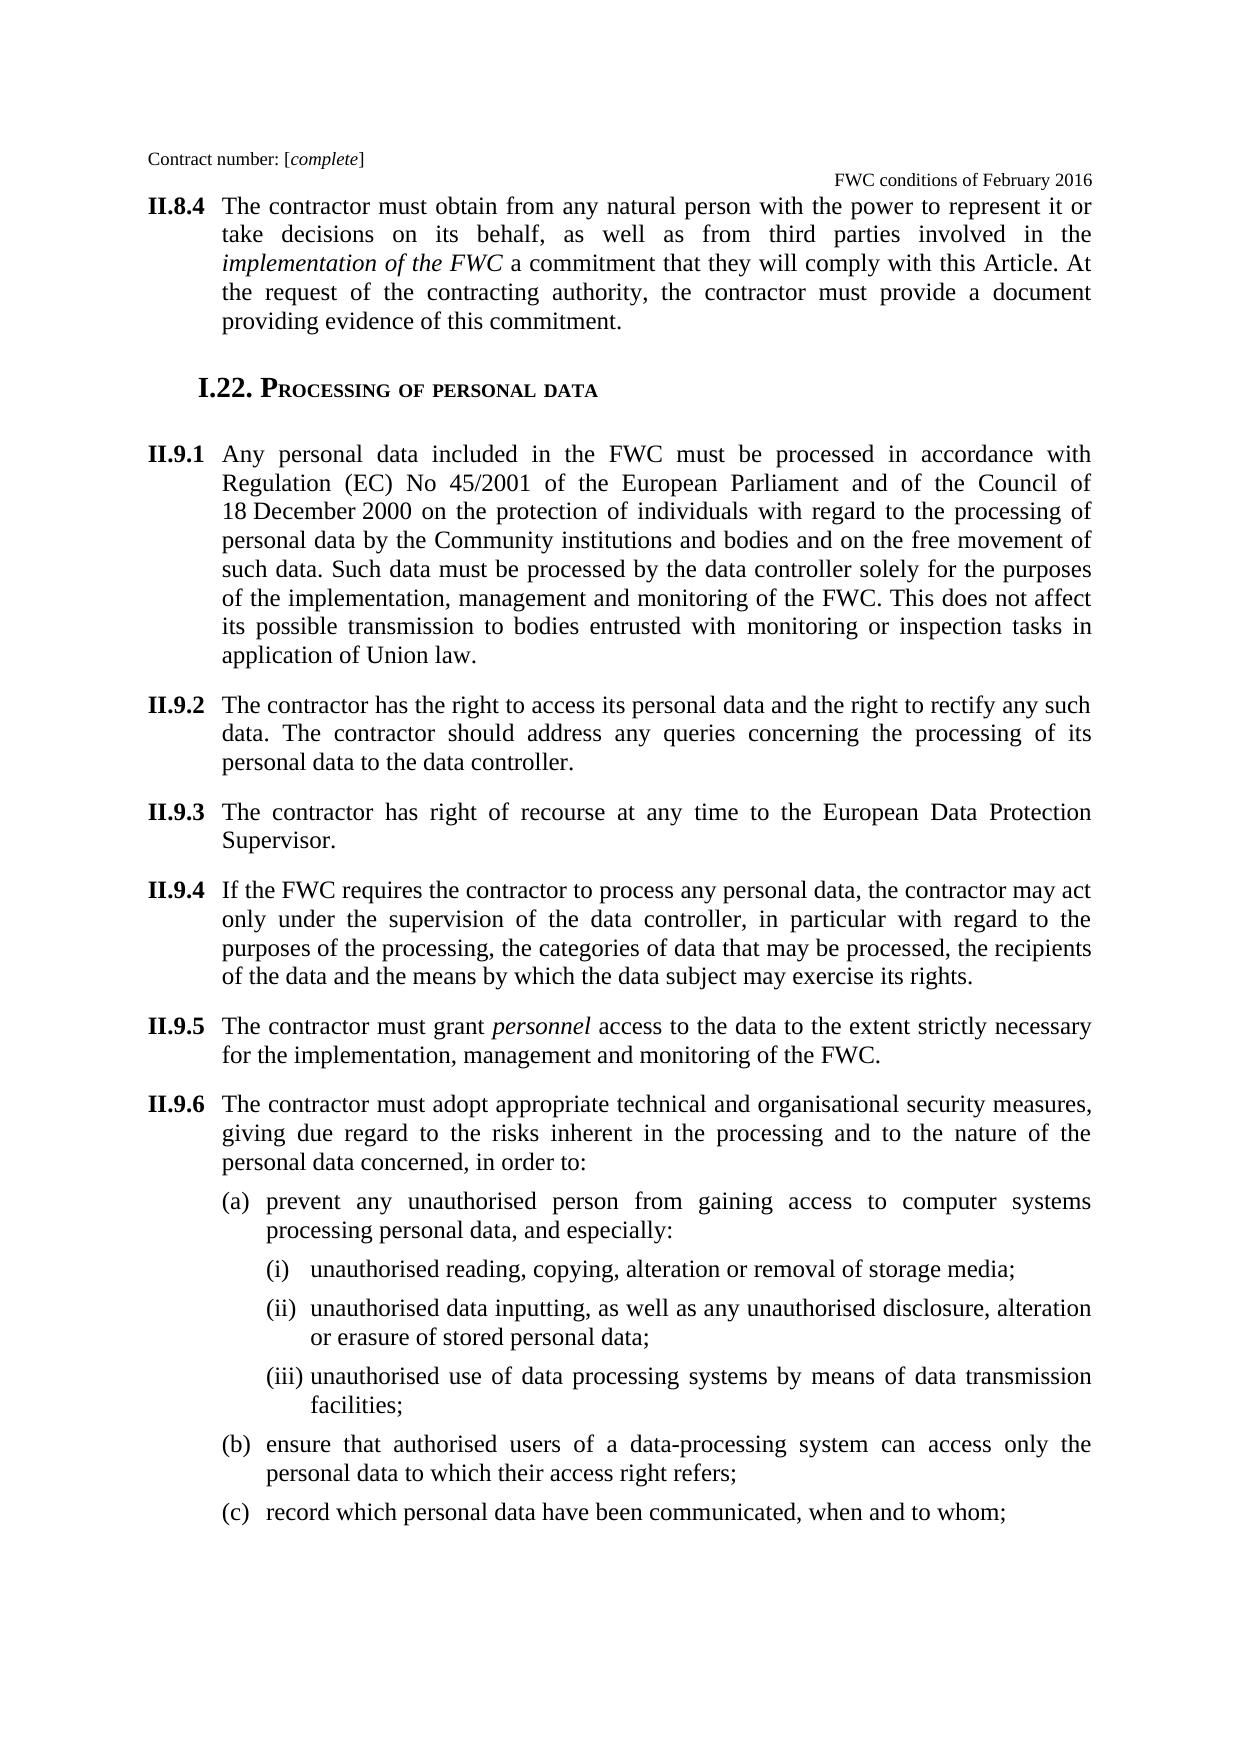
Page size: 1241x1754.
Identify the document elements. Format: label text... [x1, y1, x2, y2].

text II.9.5 The contractor must grant personnel access to the data to the extent strictly necessary for the implementation, management and monitoring of the FWC. [148, 1011, 1092, 1068]
text (a) prevent any unauthorised person from gaining access to computer systems processing personal data, and especially: [222, 1186, 1092, 1243]
text II.8.4 The contractor must obtain from any natural person with the power to represent it or take decisions on its behalf, as well as from third parties involved in the implementation of the FWC a commitment that they will comply with this Article. At the request of the contracting authority, the contractor must provide a document providing evidence of this commitment. [148, 191, 1092, 334]
subtitle Processing of personal data [198, 370, 1092, 403]
text II.9.6 The contractor must adopt appropriate technical and organisational security measures, giving due regard to the risks inherent in the processing and to the nature of the personal data concerned, in order to: [148, 1089, 1092, 1176]
text (b) ensure that authorised users of a data-processing system can access only the personal data to which their access right refers; [222, 1429, 1092, 1486]
text II.9.1 Any personal data included in the FWC must be processed in accordance with Regulation (EC) No 45/2001 of the European Parliament and of the Council of 18 December 2000 on the protection of individuals with regard to the processing of personal data by the Community institutions and bodies and on the free movement of such data. Such data must be processed by the data controller solely for the purposes of the implementation, management and monitoring of the FWC. This does not affect its possible transmission to bodies entrusted with monitoring or inspection tasks in application of Union law. [148, 439, 1092, 669]
text (i) unauthorised reading, copying, alteration or removal of storage media; [266, 1254, 1092, 1283]
text II.9.3 The contractor has right of recourse at any time to the European Data Protection Supervisor. [148, 797, 1092, 854]
text (ii) unauthorised data inputting, as well as any unauthorised disclosure, alteration or erasure of stored personal data; [266, 1293, 1092, 1351]
text (iii) unauthorised use of data processing systems by means of data transmission facilities; [266, 1361, 1092, 1418]
text II.9.4 If the FWC requires the contractor to process any personal data, the contractor may act only under the supervision of the data controller, in particular with regard to the purposes of the processing, the categories of data that may be processed, the recipients of the data and the means by which the data subject may exercise its rights. [148, 875, 1092, 990]
text (c) record which personal data have been communicated, when and to whom; [222, 1497, 1092, 1526]
text II.9.2 The contractor has the right to access its personal data and the right to rectify any such data. The contractor should address any queries concerning the processing of its personal data to the data controller. [148, 690, 1092, 776]
